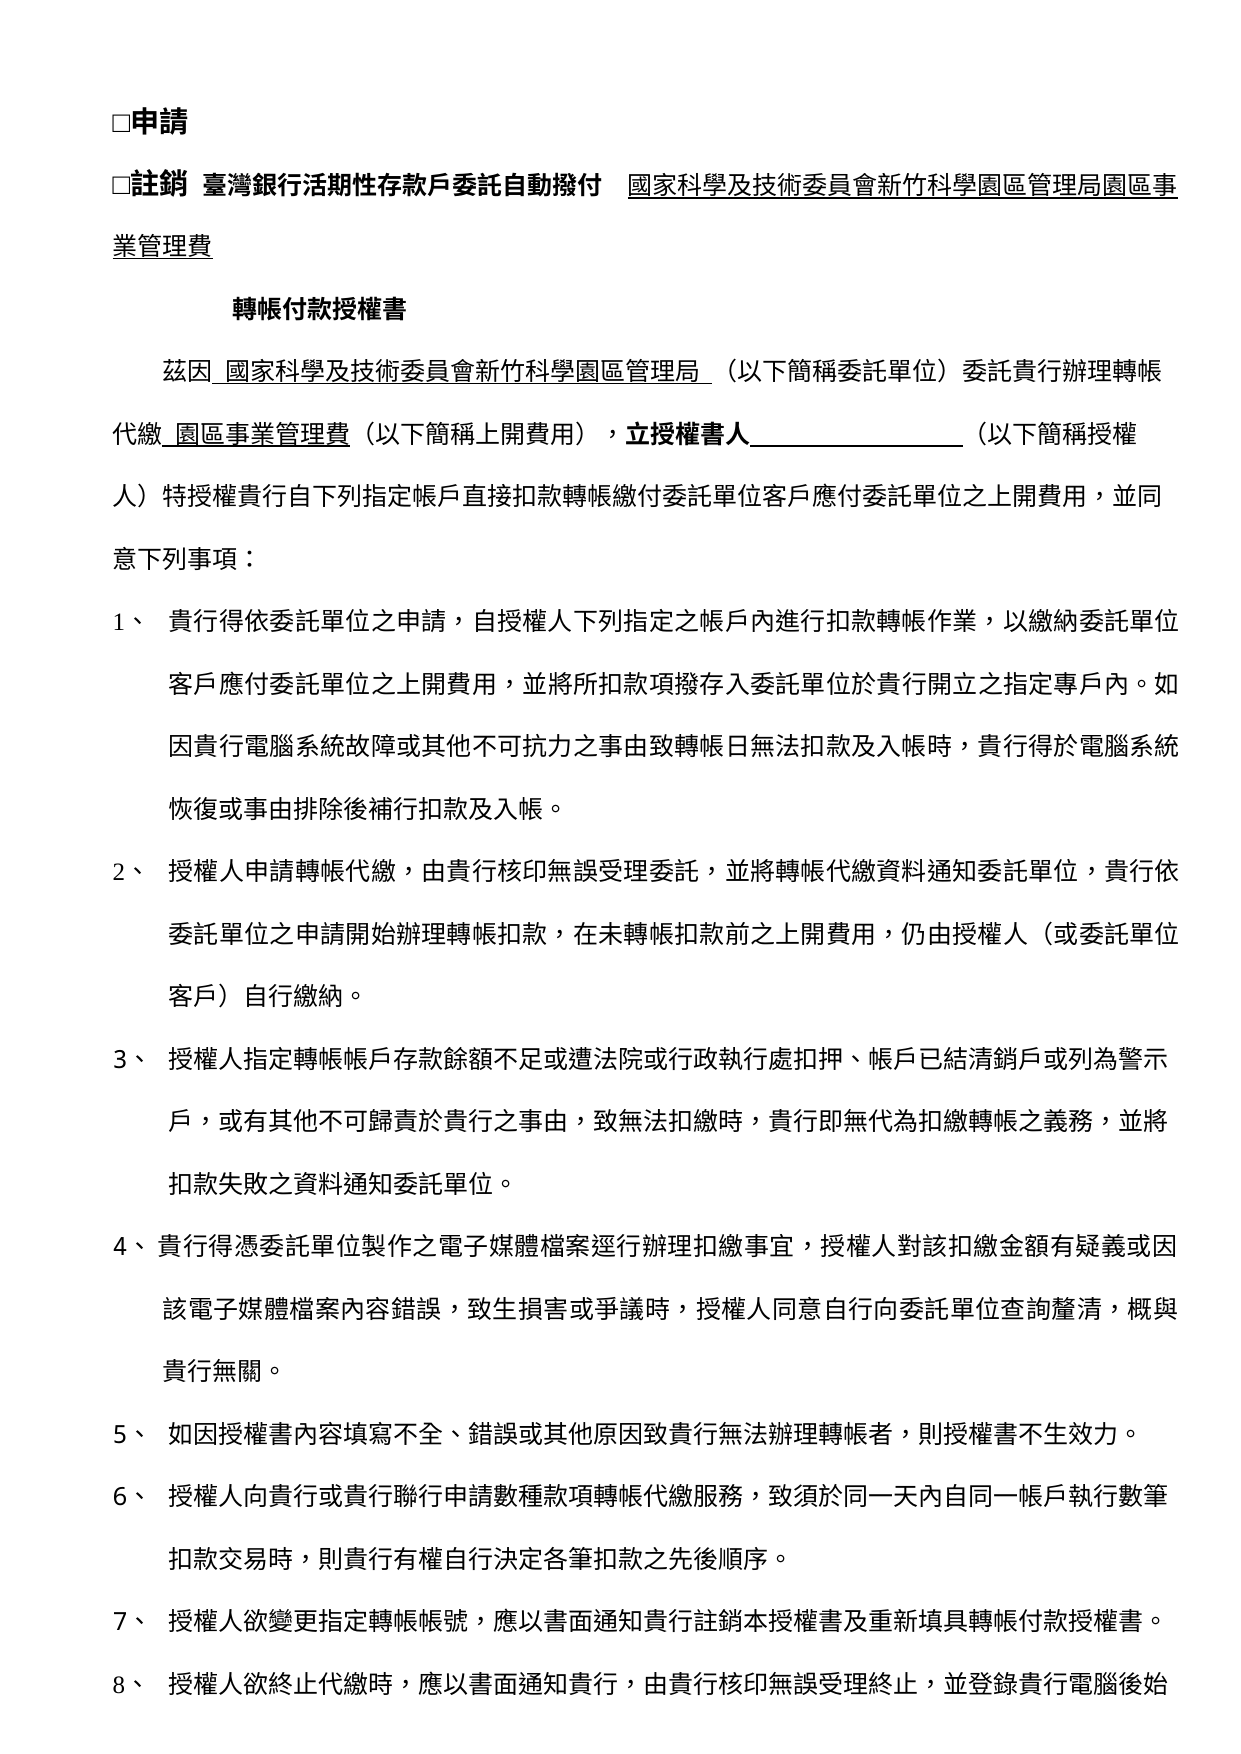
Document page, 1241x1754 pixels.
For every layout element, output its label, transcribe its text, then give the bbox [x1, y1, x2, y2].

text 轉帳付款授權書 [112, 266, 1181, 328]
text 茲因 國家科學及技術委員會新竹科學園區管理局 （以下簡稱委託單位）委託貴行辦理轉帳代繳 園區事業管理費（以下簡稱上開費用），立授權書人 （以下簡稱授權人）特授權貴行自下列指定帳戶直接扣款轉帳繳付委託單位客戶應付委託單位之上開費用，並同意下列事項： [112, 328, 1181, 578]
list 授權人向貴行或貴行聯行申請數種款項轉帳代繳服務，致須於同一天內自同一帳戶執行數筆扣款交易時，則貴行有權自行決定各筆扣款之先後順序。 [112, 1453, 1181, 1578]
list 授權人指定轉帳帳戶存款餘額不足或遭法院或行政執行處扣押、帳戶已結清銷戶或列為警示戶，或有其他不可歸責於貴行之事由，致無法扣繳時，貴行即無代為扣繳轉帳之義務，並將扣款失敗之資料通知委託單位。 [112, 1016, 1181, 1203]
list 如因授權書內容填寫不全、錯誤或其他原因致貴行無法辦理轉帳者，則授權書不生效力。 [112, 1391, 1181, 1453]
list 貴行得依委託單位之申請，自授權人下列指定之帳戶內進行扣款轉帳作業，以繳納委託單位客戶應付委託單位之上開費用，並將所扣款項撥存入委託單位於貴行開立之指定專戶內。如因貴行電腦系統故障或其他不可抗力之事由致轉帳日無法扣款及入帳時，貴行得於電腦系統恢復或事由排除後補行扣款及入帳。 [112, 578, 1181, 828]
list 貴行得憑委託單位製作之電子媒體檔案逕行辦理扣繳事宜，授權人對該扣繳金額有疑義或因該電子媒體檔案內容錯誤，致生損害或爭議時，授權人同意自行向委託單位查詢釐清，概與貴行無關。 [112, 1203, 1181, 1391]
text □申請 [112, 78, 1181, 141]
list 授權人欲終止代繳時，應以書面通知貴行，由貴行核印無誤受理終止，並登錄貴行電腦後始 [112, 1641, 1181, 1703]
text □註銷 臺灣銀行活期性存款戶委託自動撥付 國家科學及技術委員會新竹科學園區管理局園區事業管理費 [112, 141, 1181, 266]
list 授權人欲變更指定轉帳帳號，應以書面通知貴行註銷本授權書及重新填具轉帳付款授權書。 [112, 1578, 1181, 1641]
list 授權人申請轉帳代繳，由貴行核印無誤受理委託，並將轉帳代繳資料通知委託單位，貴行依委託單位之申請開始辦理轉帳扣款，在未轉帳扣款前之上開費用，仍由授權人（或委託單位客戶）自行繳納。 [112, 828, 1181, 1016]
